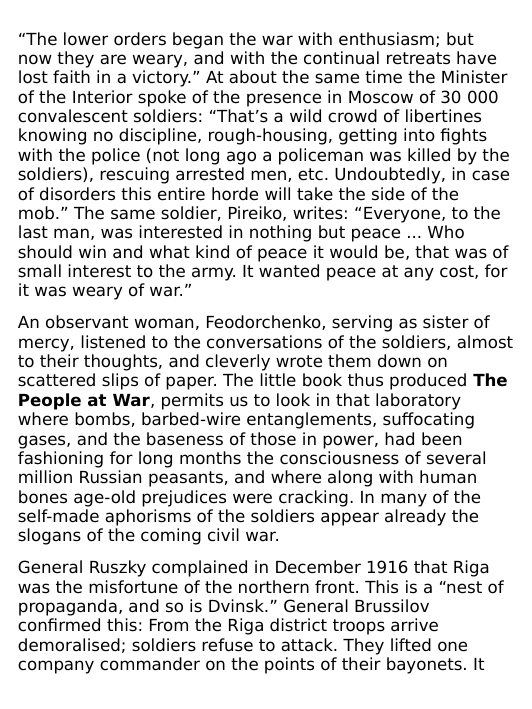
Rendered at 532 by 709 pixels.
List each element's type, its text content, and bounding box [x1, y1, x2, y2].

text An observant woman, Feodorchenko, serving as sister of mercy, listened to the conversations of the soldiers, almost to their thoughts, and cleverly wrote them down on scattered slips of paper. The little book thus produced The People at War, permits us to look in that laboratory where bombs, barbed-wire entanglements, suffocating gases, and the baseness of those in power, had been fashioning for long months the consciousness of several million Russian peasants, and where along with human bones age-old prejudices were cracking. In many of the self-made aphorisms of the soldiers appear already the slogans of the coming civil war. [18, 313, 514, 546]
text General Ruszky complained in December 1916 that Riga was the misfortune of the northern front. This is a “nest of propaganda, and so is Dvinsk.” General Brussilov confirmed this: From the Riga district troops arrive demoralised; soldiers refuse to attack. They lifted one company commander on the points of their bayonets. It [18, 558, 514, 674]
text “The lower orders began the war with enthusiasm; but now they are weary, and with the continual retreats have lost faith in a victory.” At about the same time the Minister of the Interior spoke of the presence in Moscow of 30 000 convalescent soldiers: “That’s a wild crowd of libertines knowing no discipline, rough-housing, getting into fights with the police (not long ago a policeman was killed by the soldiers), rescuing arrested men, etc. Undoubtedly, in case of disorders this entire horde will take the side of the mob.” The same soldier, Pireiko, writes: “Everyone, to the last man, was interested in nothing but peace ... Who should win and what kind of peace it would be, that was of small interest to the army. It wanted peace at any cost, for it was weary of war.” [18, 29, 514, 301]
